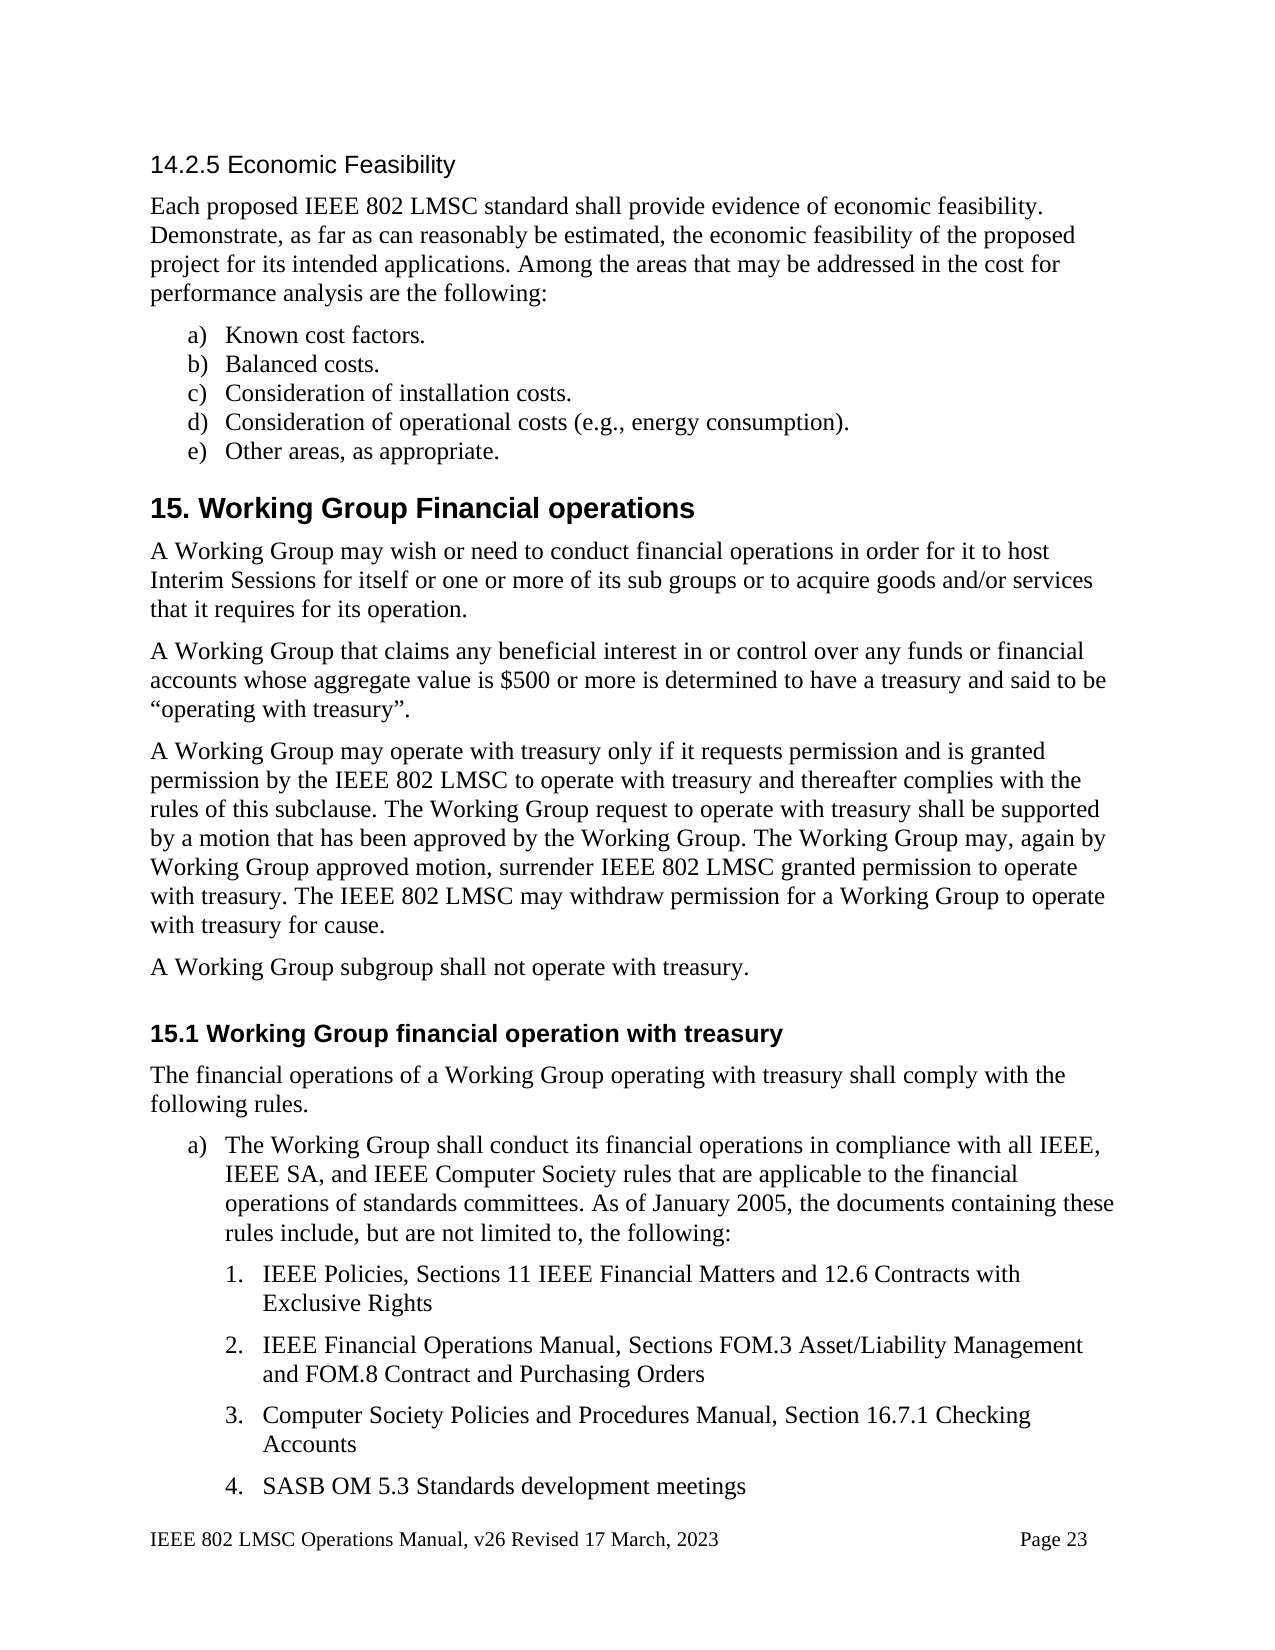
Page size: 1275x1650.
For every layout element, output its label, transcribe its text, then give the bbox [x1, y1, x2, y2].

list IEEE Financial Operations Manual, Sections FOM.3 Asset/Liability Management and FOM.8 Contract and Purchasing Orders [225, 1329, 1125, 1388]
list Known cost factors. [187, 320, 1125, 349]
text The financial operations of a Working Group operating with treasury shall comply with the following rules. [150, 1059, 1125, 1118]
subtitle Working Group financial operation with treasury [150, 1018, 1125, 1048]
subtitle Working Group Financial operations [150, 491, 1125, 524]
text A Working Group may wish or need to conduct financial operations in order for it to host Interim Sessions for itself or one or more of its sub groups or to acquire goods and/or services that it requires for its operation. [150, 536, 1125, 623]
text A Working Group subgroup shall not operate with treasury. [150, 951, 1125, 981]
list Balanced costs. [187, 349, 1125, 378]
text A Working Group that claims any beneficial interest in or control over any funds or financial accounts whose aggregate value is $500 or more is determined to have a treasury and said to be “operating with treasury”. [150, 636, 1125, 723]
list IEEE Policies, Sections 11 IEEE Financial Matters and 12.6 Contracts with Exclusive Rights [225, 1259, 1125, 1317]
list Computer Society Policies and Procedures Manual, Section 16.7.1 Checking Accounts [225, 1400, 1125, 1458]
list SASB OM 5.3 Standards development meetings [225, 1471, 1125, 1500]
list Consideration of operational costs (e.g., energy consumption). [187, 407, 1125, 436]
list Consideration of installation costs. [187, 378, 1125, 407]
list The Working Group shall conduct its financial operations in compliance with all IEEE, IEEE SA, and IEEE Computer Society rules that are applicable to the financial operations of standards committees. As of January 2005, the documents containing these rules include, but are not limited to, the following: [187, 1130, 1125, 1246]
subtitle Economic Feasibility [150, 150, 1125, 179]
list Other areas, as appropriate. [187, 436, 1125, 465]
text A Working Group may operate with treasury only if it requests permission and is granted permission by the IEEE 802 LMSC to operate with treasury and thereafter complies with the rules of this subclause. The Working Group request to operate with treasury shall be supported by a motion that has been approved by the Working Group. The Working Group may, again by Working Group approved motion, surrender IEEE 802 LMSC granted permission to operate with treasury. The IEEE 802 LMSC may withdraw permission for a Working Group to operate with treasury for cause. [150, 736, 1125, 939]
text Each proposed IEEE 802 LMSC standard shall provide evidence of economic feasibility. Demonstrate, as far as can reasonably be estimated, the economic feasibility of the proposed project for its intended applications. Among the areas that may be addressed in the cost for performance analysis are the following: [150, 191, 1125, 307]
